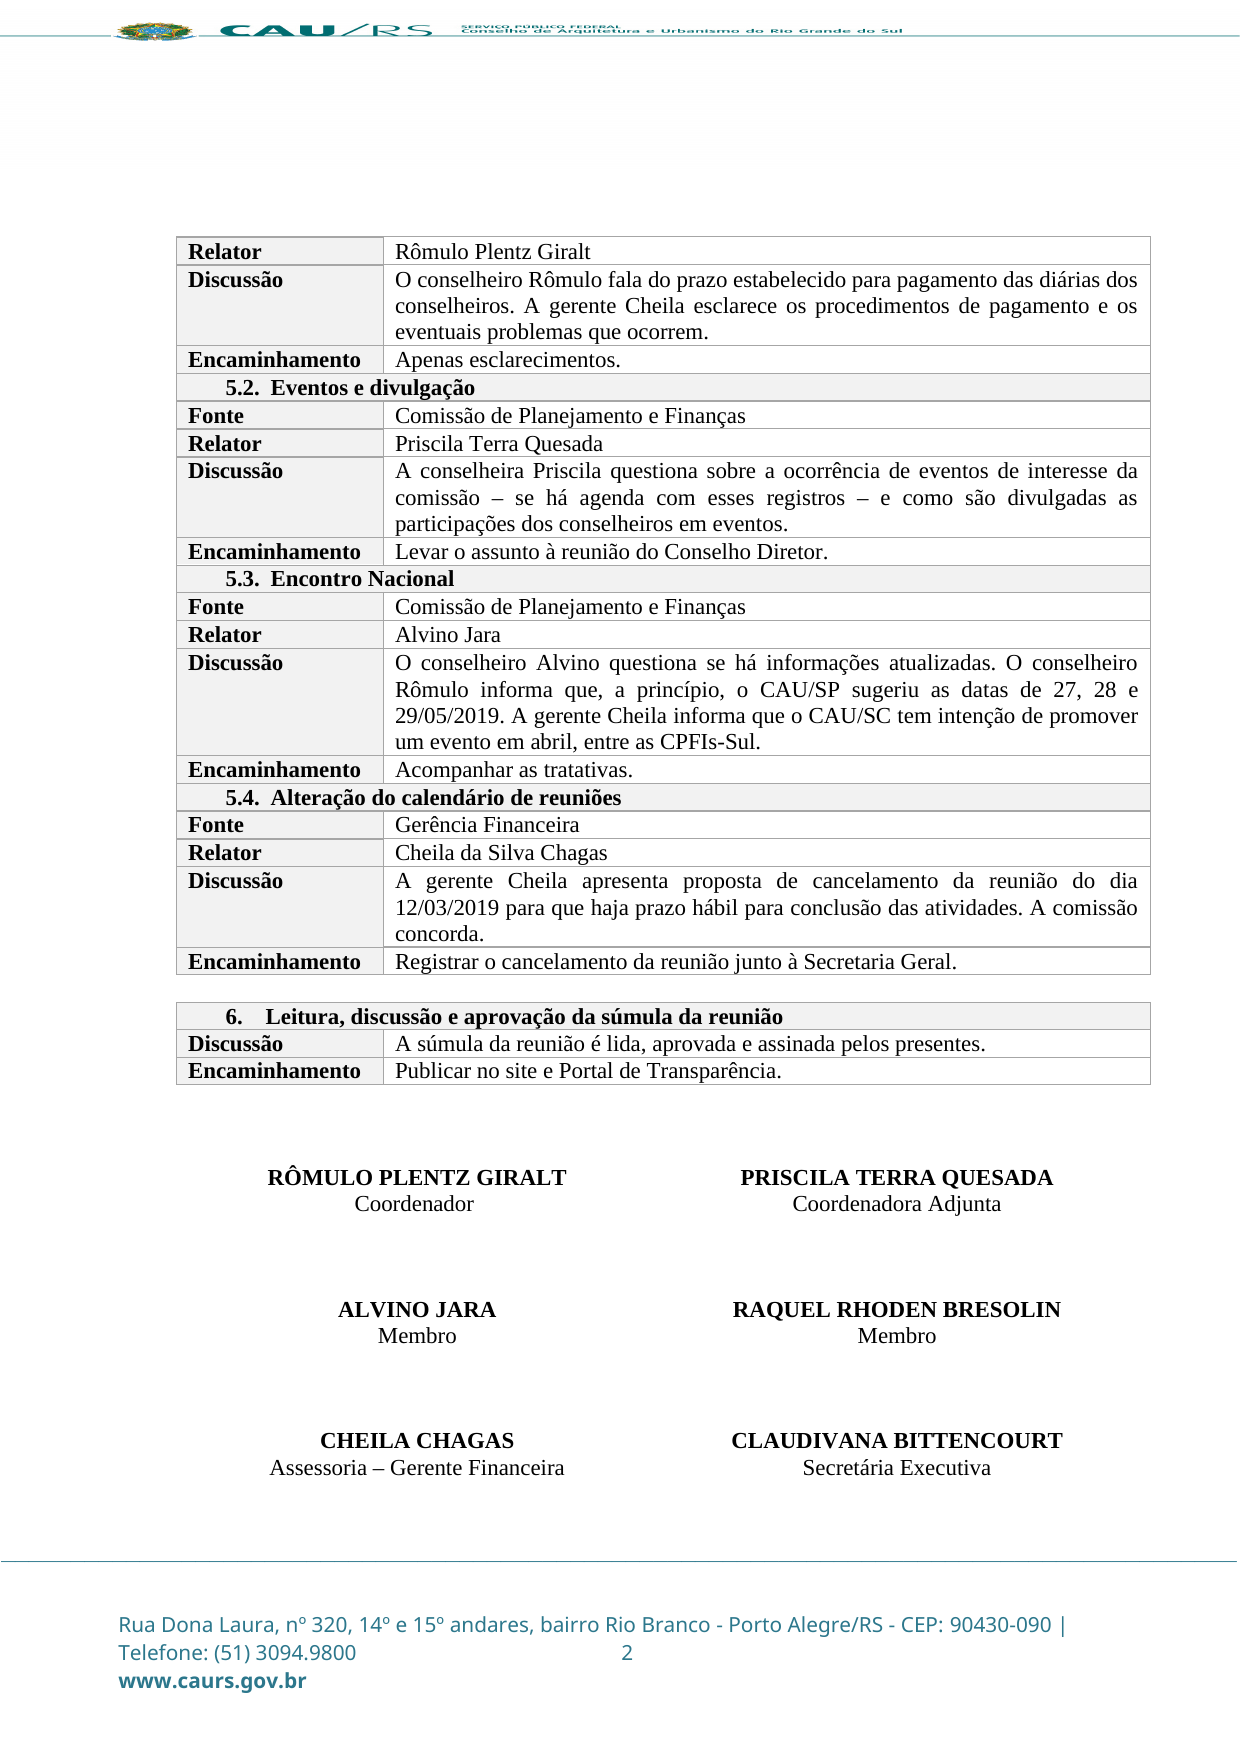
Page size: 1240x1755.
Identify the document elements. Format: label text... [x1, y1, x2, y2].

table_cell Alvino Jara [384, 621, 1150, 648]
table_cell Encaminhamento [177, 948, 383, 974]
table_cell Priscila Terra Quesada [384, 429, 1150, 456]
table_cell Discussão [177, 1030, 383, 1057]
table_cell Relator [177, 621, 383, 648]
table_cell Discussão [177, 649, 383, 755]
table_cell Encaminhamento [177, 346, 383, 373]
table_cell O conselheiro Alvino questiona se há informações atualizadas. O conselheiro Rômulo informa que, a princípio, o CAU/SP sugeriu as datas de 27, 28 e 29/05/2019. A gerente Cheila informa que o CAU/SC tem intenção de promover um evento em abril, entre as CPFIs-Sul. [384, 649, 1150, 755]
table_cell Comissão de Planejamento e Finanças [384, 593, 1150, 620]
table_cell [384, 975, 1150, 1002]
table_cell Fonte [177, 812, 383, 838]
table_cell [177, 975, 383, 1002]
table_cell Eventos e divulgação [177, 374, 1150, 400]
table_cell Registrar o cancelamento da reunião junto à Secretaria Geral. [384, 948, 1150, 974]
table_cell Fonte [177, 593, 383, 620]
table_cell Publicar no site e Portal de Transparência. [384, 1058, 1150, 1084]
table_cell Comissão de Planejamento e Finanças [384, 402, 1150, 428]
table_cell Encaminhamento [177, 538, 383, 564]
table_cell CLAUDIVANA BITTENCOURT Secretária Executiva [657, 1375, 1137, 1480]
table_cell Fonte [177, 402, 383, 428]
table_cell A gerente Cheila apresenta proposta de cancelamento da reunião do dia 12/03/2019 para que haja prazo hábil para conclusão das atividades. A comissão concorda. [384, 867, 1150, 946]
table_cell Relator [177, 840, 383, 866]
table_cell Cheila da Silva Chagas [384, 839, 1150, 866]
table_cell Encaminhamento [177, 1058, 383, 1084]
table_cell O conselheiro Rômulo fala do prazo estabelecido para pagamento das diárias dos conselheiros. A gerente Cheila esclarece os procedimentos de pagamento e os eventuais problemas que ocorrem. [384, 265, 1150, 345]
table_cell Gerência Financeira [384, 812, 1150, 838]
table_cell Acompanhar as tratativas. [384, 756, 1150, 783]
table_cell Levar o assunto à reunião do Conselho Diretor. [384, 538, 1150, 564]
table_cell Discussão [177, 867, 383, 946]
table_cell A conselheira Priscila questiona sobre a ocorrência de eventos de interesse da comissão – se há agenda com esses registros – e como são divulgadas as participações dos conselheiros em eventos. [384, 457, 1150, 537]
table_cell Rômulo Plentz Giralt [384, 237, 1150, 264]
table_header PRISCILA TERRA QUESADA Coordenadora Adjunta [657, 1111, 1137, 1217]
table_cell Alteração do calendário de reuniões [177, 784, 1150, 810]
table_cell Encaminhamento [177, 756, 383, 783]
table_cell Discussão [177, 458, 383, 537]
table_cell Relator [177, 430, 383, 456]
table_cell Discussão [177, 266, 383, 345]
table_cell CHEILA CHAGAS Assessoria – Gerente Financeira [177, 1375, 657, 1480]
table_cell Apenas esclarecimentos. [384, 346, 1150, 373]
table_cell A súmula da reunião é lida, aprovada e assinada pelos presentes. [384, 1030, 1150, 1057]
table_cell Leitura, discussão e aprovação da súmula da reunião [177, 1003, 1150, 1029]
table_cell RAQUEL RHODEN BRESOLIN Membro [657, 1217, 1137, 1375]
table_header RÔMULO PLENTZ GIRALT Coordenador [177, 1111, 657, 1217]
table_cell ALVINO JARA Membro [177, 1217, 657, 1375]
table_cell Relator [177, 238, 383, 264]
table_cell Encontro Nacional [177, 566, 1150, 592]
